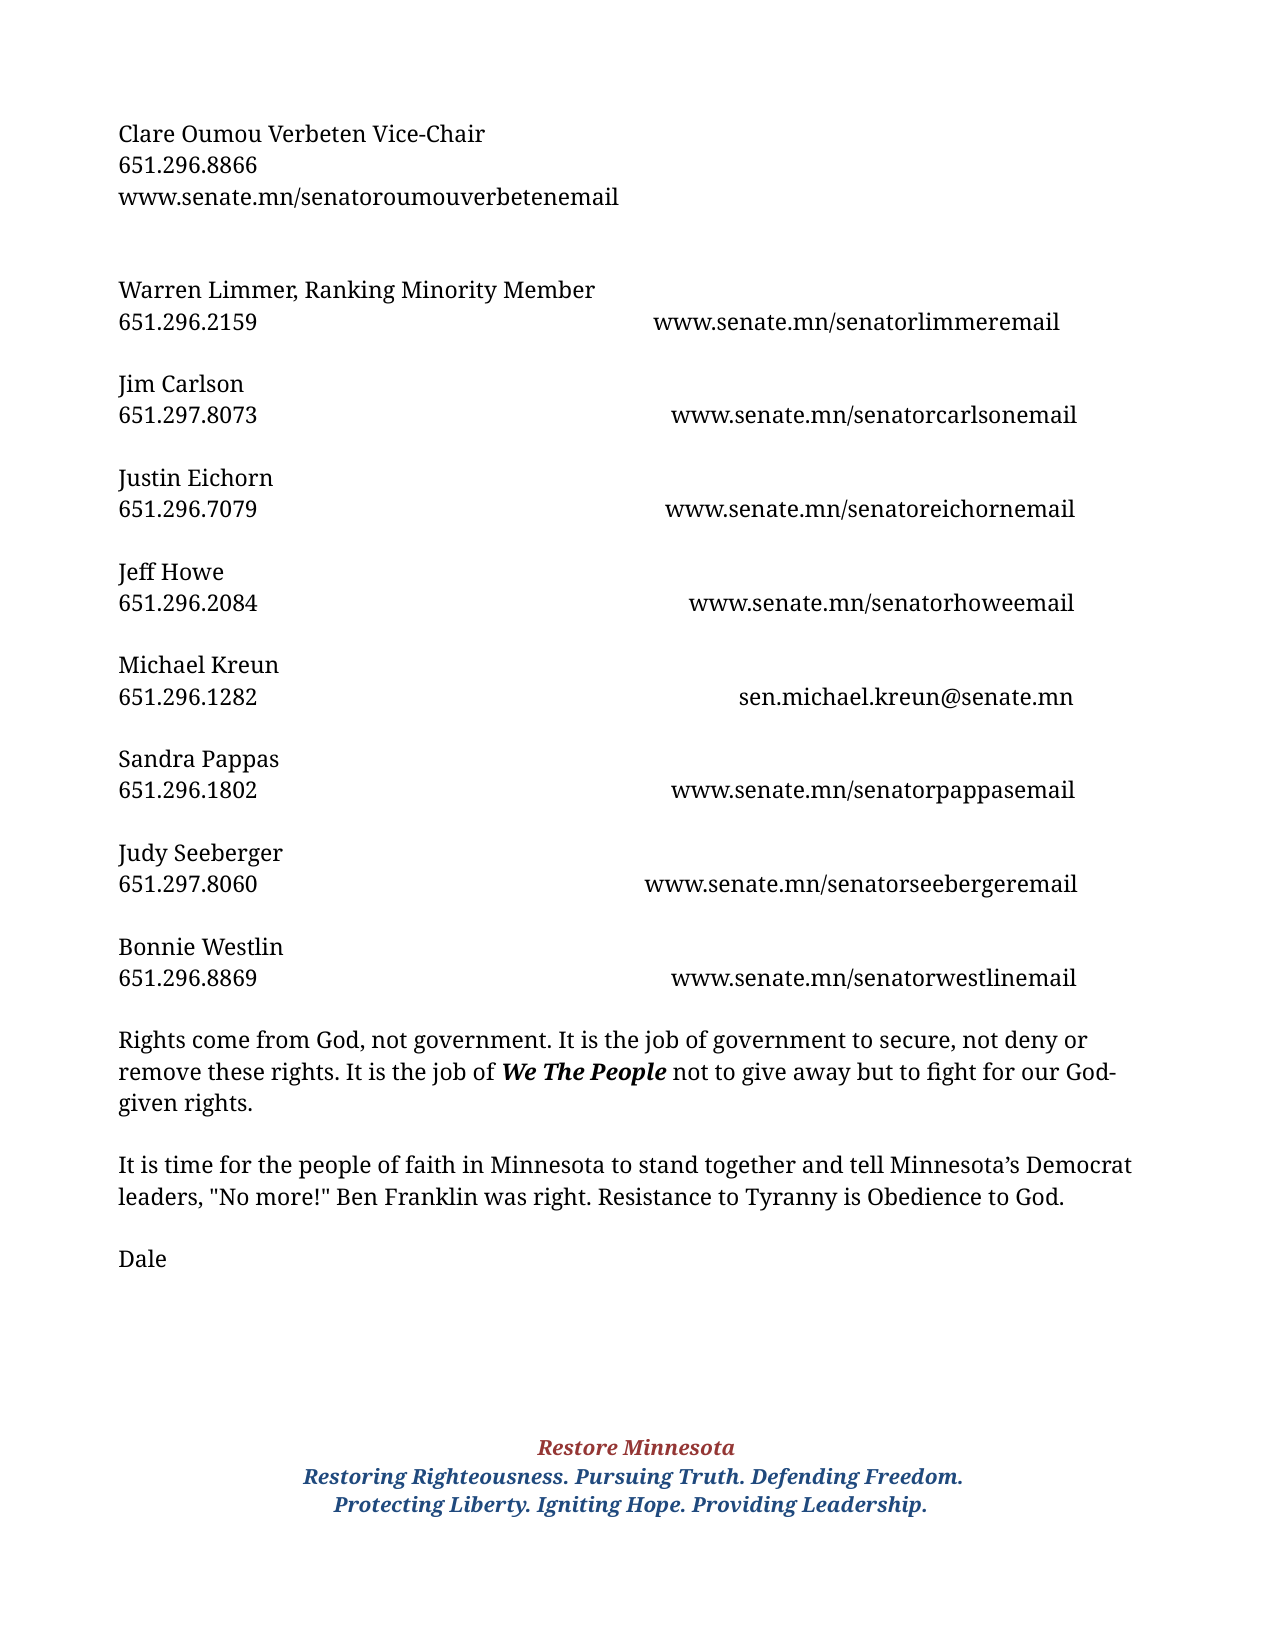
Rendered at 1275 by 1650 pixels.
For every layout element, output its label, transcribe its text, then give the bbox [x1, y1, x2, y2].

text Jeff Howe [118, 556, 1157, 587]
text 651.297.8073 www.senate.mn/senatorcarlsonemail [118, 399, 1157, 431]
text 651.296.1802 www.senate.mn/senatorpappasemail [118, 774, 1157, 806]
text Michael Kreun [118, 649, 1157, 681]
text 651.296.1282 sen.michael.kreun@senate.mn [118, 681, 1157, 712]
text Bonnie Westlin [118, 931, 1157, 962]
text Protecting Liberty. Igniting Hope. Providing Leadership. [118, 1490, 1157, 1519]
text Warren Limmer, Ranking Minority Member [118, 274, 1157, 306]
text Restoring Righteousness. Pursuing Truth. Defending Freedom. [118, 1462, 1157, 1490]
text Rights come from God, not government. It is the job of government to secure, not deny or remove these rights. It is the job of We The People not to give away but to fight for our God-given rights. [118, 1024, 1157, 1118]
text 651.296.8869 www.senate.mn/senatorwestlinemail [118, 962, 1157, 993]
text Jim Carlson [118, 368, 1157, 399]
text 651.296.8866 [118, 149, 1157, 181]
text Restore Minnesota [118, 1433, 1157, 1462]
text Sandra Pappas [118, 743, 1157, 774]
text 651.296.2159 www.senate.mn/senatorlimmeremail [118, 306, 1157, 337]
text Judy Seeberger [118, 837, 1157, 868]
text 651.296.2084 www.senate.mn/senatorhoweemail [118, 587, 1157, 618]
text Justin Eichorn [118, 462, 1157, 493]
text It is time for the people of faith in Minnesota to stand together and tell Minnesota’s Democrat leaders, "No more!" Ben Franklin was right. Resistance to Tyranny is Obedience to God. [118, 1149, 1157, 1212]
text Clare Oumou Verbeten Vice-Chair [118, 118, 1157, 149]
text 651.297.8060 www.senate.mn/senatorseebergeremail [118, 868, 1157, 899]
text 651.296.7079 www.senate.mn/senatoreichornemail [118, 493, 1157, 524]
text www.senate.mn/senatoroumouverbetenemail [118, 181, 1157, 212]
text Dale [118, 1243, 1157, 1274]
